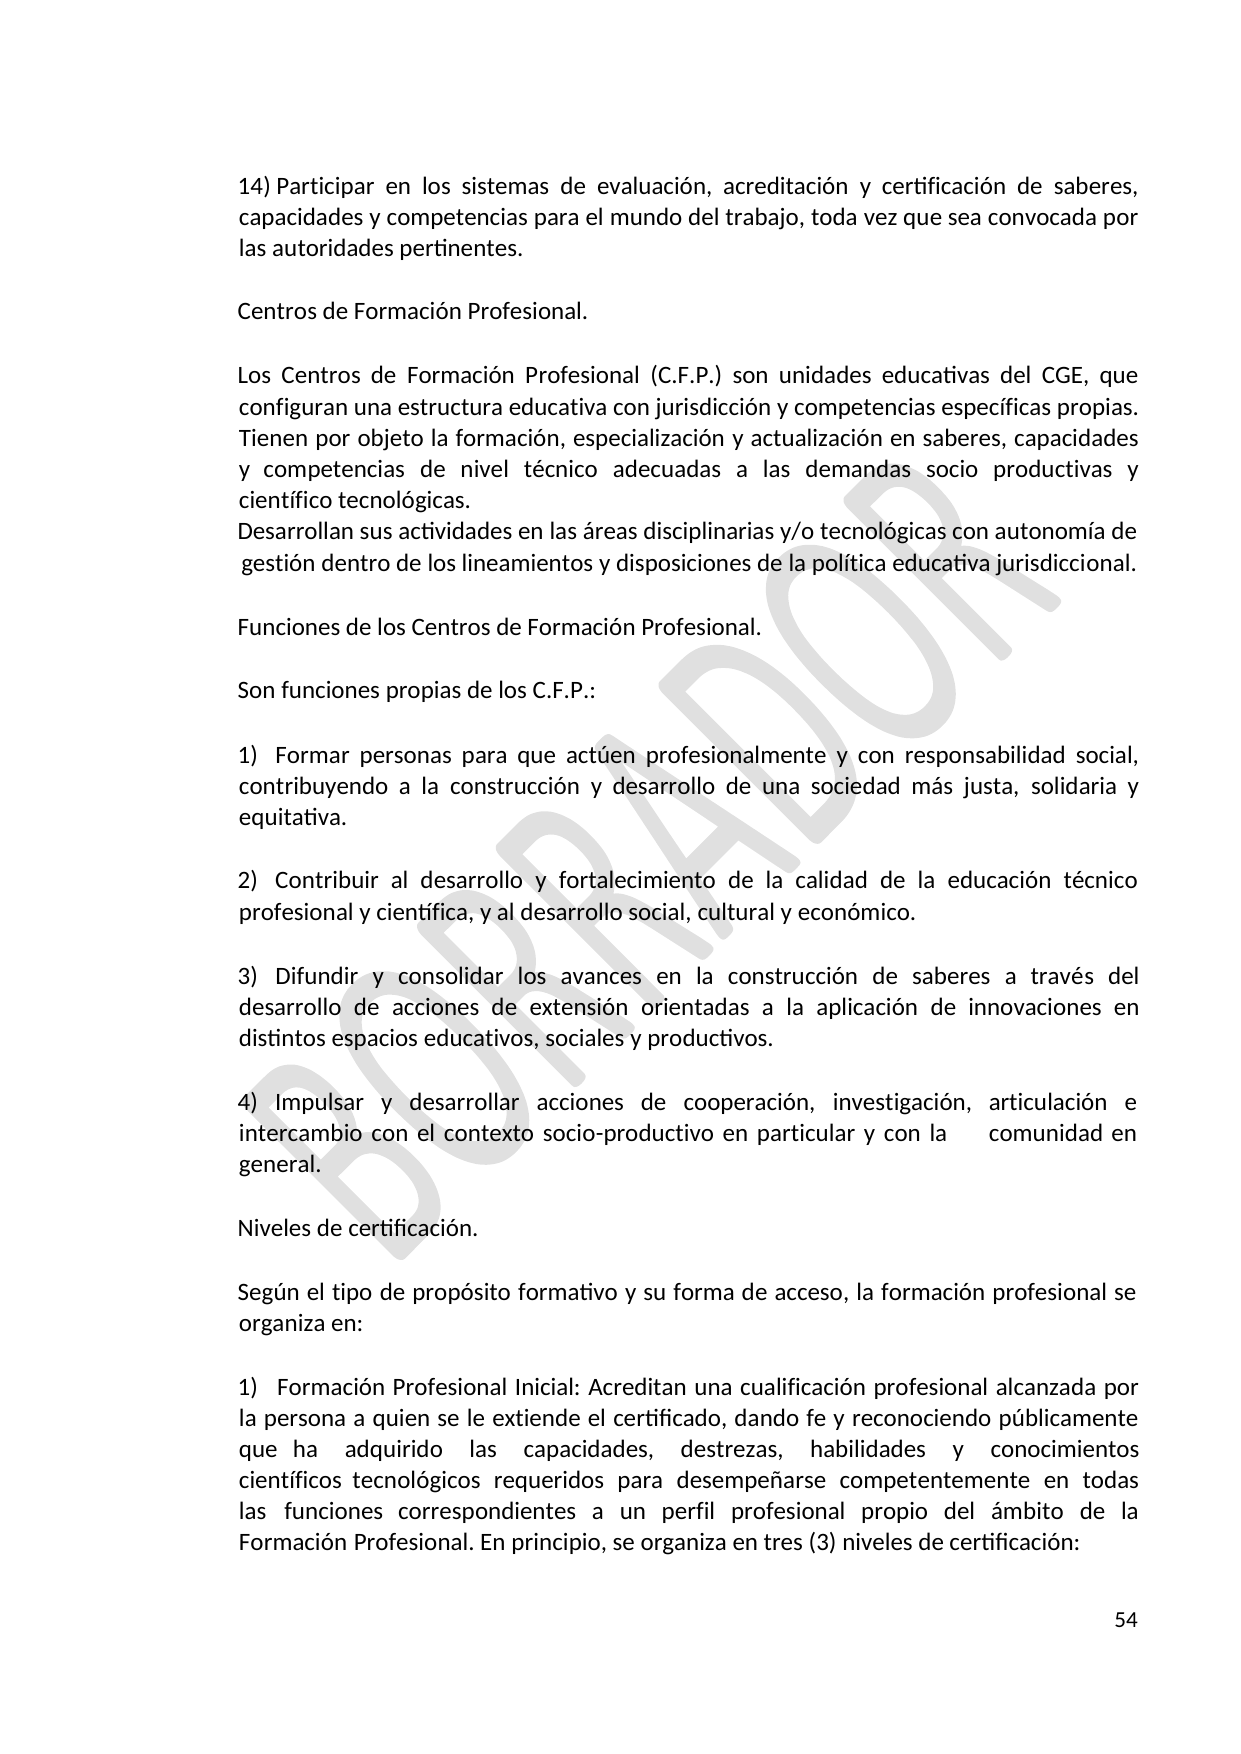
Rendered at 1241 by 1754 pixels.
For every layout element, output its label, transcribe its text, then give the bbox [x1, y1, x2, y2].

text 4) Impulsar y desarrollar acciones de cooperación, investigación, intercambio con el contexto socio-productivo en particular y con la general. [334, 1086, 977, 1178]
text articulación e comunidad en [983, 1086, 1137, 1147]
text 1) Formar personas para que actúen profesionalmente y con responsabilidad social, contribuyendo a la construcción y desarrollo de una sociedad más justa, solidaria y equitativa. [833, 739, 1139, 832]
text [840, 675, 933, 705]
text Según el tipo de propósito formativo y su forma de acceso, la formación profesional se organiza en: [237, 1276, 1142, 1338]
text Funciones de los Centros de Formación Profesional. [237, 611, 784, 641]
text 1) Formar personas para que actúen profesionalmente y con responsabilidad social, contribuyendo a la construcción y desarrollo de una sociedad más justa, solidaria y equitativa. [625, 766, 717, 832]
text Los Centros de Formación Profesional (C.F.P.) son unidades educativas del CGE, que configuran una estructura educativa con jurisdicción y competencias específicas propias. Tienen por objeto la formación, especialización y actualización en saberes, capacidades y competencias de nivel técnico adecuadas a las demandas socio productivas y científico tecnológicas. [237, 359, 1139, 514]
text 4) Impulsar y desarrollar acciones de cooperación, investigación, intercambio con el contexto socio-productivo en particular y con la general. [237, 1105, 314, 1178]
text 2) Contribuir al desarrollo y fortalecimiento de la calidad de la educación técnico profesional y científica, y al desarrollo social, cultural y económico. [612, 864, 711, 927]
text 1) Formar personas para que actúen profesionalmente y con responsabilidad social, contribuyendo a la construcción y desarrollo de una sociedad más justa, solidaria y equitativa. [620, 739, 800, 832]
text [954, 675, 1154, 705]
text 1) Formación Profesional Inicial: Acreditan una cualificación profesional alcanzada por la persona a quien se le extiende el certificado, dando fe y reconociendo públicamente que ha adquirido las capacidades, destrezas, habilidades y conocimientos científicos tecnológicos requeridos para desempeñarse competentemente en todas las funciones correspondientes a un perfil profesional propio del ámbito de la Formación Profesional. En principio, se organiza en tres (3) niveles de certificación: [237, 1371, 1139, 1557]
text [792, 611, 912, 641]
text Desarrollan sus actividades en las áreas disciplinarias y/o tecnológicas con autonomía de gestión dentro de los lineamientos y disposiciones de la política educativa jurisdiccional. [959, 515, 1137, 577]
text [976, 611, 1154, 641]
text 3) Difundir y consolidar los avances en la construcción de saberes a través del desarrollo de acciones de extensión orientadas a la aplicación de innovaciones en distintos espacios educativos, sociales y productivos. [237, 960, 538, 1053]
text [913, 611, 979, 641]
text 3) Difundir y consolidar los avances en la construcción de saberes a través del desarrollo de acciones de extensión orientadas a la aplicación de innovaciones en distintos espacios educativos, sociales y productivos. [362, 995, 473, 1053]
text Niveles de certificación. [237, 1212, 378, 1242]
text 4) Impulsar y desarrollar acciones de cooperación, investigación, intercambio con el contexto socio-productivo en particular y con la general. [270, 1088, 339, 1158]
text [785, 675, 842, 705]
text Centros de Formación Profesional. [237, 296, 1154, 326]
text 3) Difundir y consolidar los avances en la construcción de saberes a través del desarrollo de acciones de extensión orientadas a la aplicación de innovaciones en distintos espacios educativos, sociales y productivos. [516, 960, 1139, 1053]
text 1) Formar personas para que actúen profesionalmente y con responsabilidad social, contribuyendo a la construcción y desarrollo de una sociedad más justa, solidaria y equitativa. [734, 739, 834, 816]
text 14) Participar en los sistemas de evaluación, acreditación y certificación de saberes, capacidades y competencias para el mundo del trabajo, toda vez que sea convocada por las autoridades pertinentes. [237, 170, 1139, 262]
text Son funciones propias de los C.F.P.: [237, 675, 673, 705]
text 2) Contribuir al desarrollo y fortalecimiento de la calidad de la educación técnico profesional y científica, y al desarrollo social, cultural y económico. [701, 864, 1142, 927]
text Niveles de certificación. [375, 1212, 414, 1232]
text 1) Formar personas para que actúen profesionalmente y con responsabilidad social, contribuyendo a la construcción y desarrollo de una sociedad más justa, solidaria y equitativa. [237, 739, 648, 832]
text 4) Impulsar y desarrollar acciones de cooperación, investigación, intercambio con el contexto socio-productivo en particular y con la general. [398, 1086, 506, 1141]
text 54 [1114, 1605, 1154, 1633]
text Niveles de certificación. [423, 1212, 1154, 1242]
text Desarrollan sus actividades en las áreas disciplinarias y/o tecnológicas con autonomía de gestión dentro de los lineamientos y disposiciones de la política educativa jurisdiccional. [232, 515, 915, 577]
text [686, 675, 788, 705]
text 2) Contribuir al desarrollo y fortalecimiento de la calidad de la educación técnico profesional y científica, y al desarrollo social, cultural y económico. [237, 864, 569, 927]
